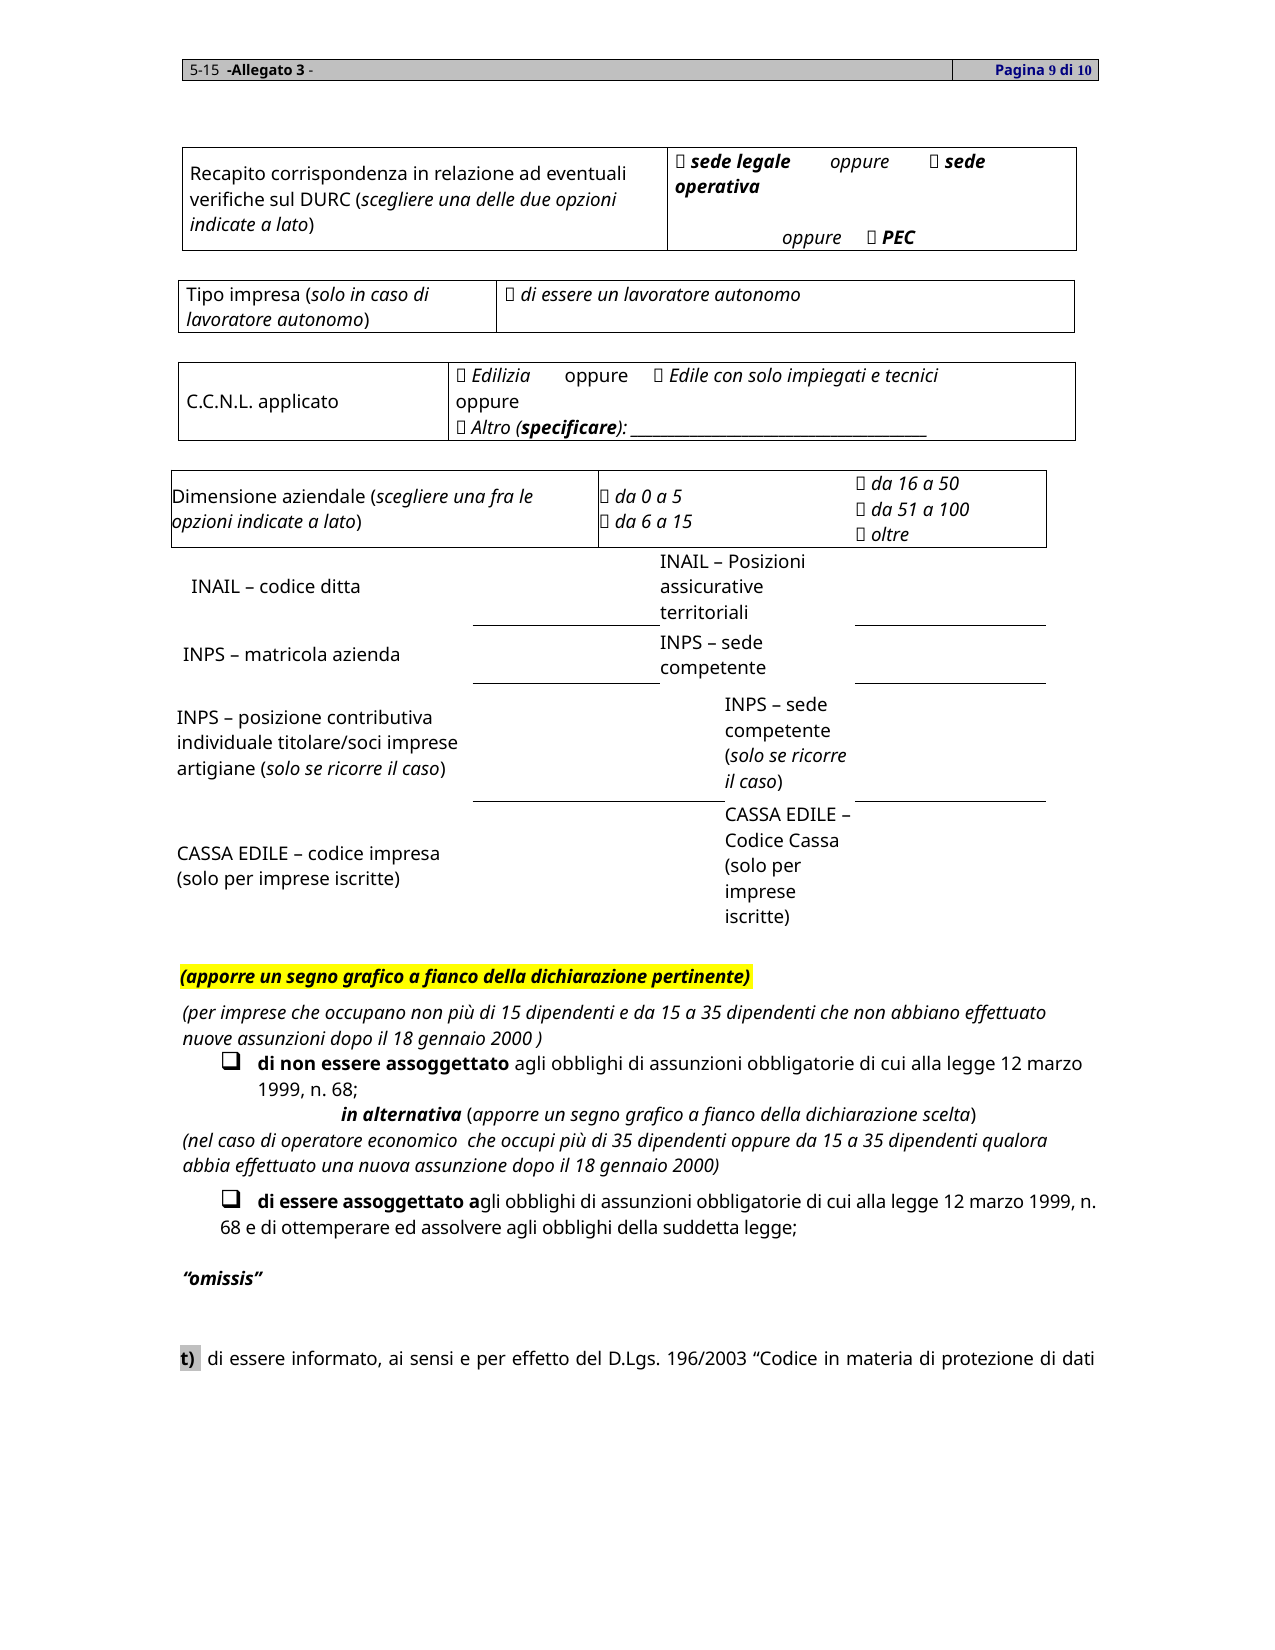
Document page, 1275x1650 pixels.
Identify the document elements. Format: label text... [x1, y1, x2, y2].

table_header [1051, 470, 1056, 547]
text (per imprese che occupano non più di 15 dipendenti e da 15 a 35 dipendenti che non abbiano effettuato nuove assunzioni dopo il 18 gennaio 2000 ) [182, 999, 1097, 1051]
table_cell [1083, 625, 1092, 683]
table_cell [171, 801, 177, 929]
table_header Recapito corrispondenza in relazione ad eventuali verifiche sul DURC (scegliere una delle due opzioni indicate a lato) [183, 148, 667, 250]
table_cell [1046, 801, 1051, 929]
table_cell INPS – matricola azienda [183, 625, 472, 683]
table_cell [1051, 547, 1056, 625]
table_cell [1051, 683, 1088, 801]
table_header  sede legale oppure  sede operativa oppure  PEC [668, 148, 1076, 250]
table_cell [1060, 547, 1092, 625]
table_header Tipo impresa (solo in caso di lavoratore autonomo) [179, 281, 496, 332]
table_cell [473, 626, 660, 683]
table_cell CASSA EDILE – codice impresa (solo per imprese iscritte) [177, 801, 472, 929]
table_cell oppure [449, 388, 1075, 413]
table_cell [473, 548, 660, 625]
table_cell [855, 802, 1046, 929]
table_cell [1046, 547, 1051, 625]
table_cell CASSA EDILE – Codice Cassa (solo per imprese iscritte) [725, 801, 855, 929]
table_header  da 16 a 50  da 51 a 100  oltre [855, 471, 1046, 547]
table_header  da 0 a 5  da 6 a 15 [599, 471, 855, 547]
table_cell [1056, 547, 1060, 625]
table_cell INPS – posizione contributiva individuale titolare/soci imprese artigiane (solo se ricorre il caso) [177, 683, 472, 801]
table_cell [1051, 801, 1088, 929]
table_header  Edilizia oppure  Edile con solo impiegati e tecnici [449, 363, 1075, 387]
table_cell [171, 683, 177, 801]
text “omissis” [182, 1265, 1097, 1291]
table_header Dimensione aziendale (scegliere una fra le opzioni indicate a lato) [172, 471, 598, 547]
text t) di essere informato, ai sensi e per effetto del D.Lgs. 196/2003 “Codice in materia di protezione di dati [180, 1345, 1097, 1371]
table_cell [1046, 683, 1051, 801]
table_header C.C.N.L. applicato [179, 363, 448, 440]
table_cell [473, 683, 724, 801]
table_cell INPS – sede competente (solo se ricorre il caso) [725, 683, 855, 801]
table_cell [171, 548, 177, 625]
table_cell [473, 802, 724, 929]
table_cell [1046, 625, 1066, 683]
table_cell [855, 626, 1046, 683]
table_cell [171, 625, 183, 683]
table_header [1056, 470, 1092, 547]
text (nel caso di operatore economico che occupi più di 35 dipendenti oppure da 15 a 35 dipendenti qualora abbia effettuato una nuova assunzione dopo il 18 gennaio 2000) [182, 1127, 1097, 1178]
table_cell [1066, 625, 1083, 683]
text in alternativa (apporre un segno grafico a fianco della dichiarazione scelta) [220, 1102, 1097, 1127]
table_cell INPS – sede competente [660, 625, 855, 683]
list di non essere assoggettato agli obblighi di assunzioni obbligatorie di cui alla legge 12 marzo 1999, n. 68; [220, 1051, 1097, 1102]
list di essere assoggettato agli obblighi di assunzioni obbligatorie di cui alla legge 12 marzo 1999, n. 68 e di ottemperare ed assolvere agli obblighi della suddetta legge; [220, 1189, 1097, 1240]
text (apporre un segno grafico a fianco della dichiarazione pertinente) [180, 964, 1097, 989]
table_cell [1088, 801, 1092, 929]
table_cell [1088, 683, 1092, 801]
table_cell INAIL – codice ditta [177, 548, 472, 625]
table_cell  Altro (specificare): ________________________________________ [449, 413, 1075, 440]
table_header  di essere un lavoratore autonomo [497, 281, 1074, 332]
table_header [1047, 470, 1051, 547]
table_cell [855, 684, 1046, 801]
table_cell [855, 548, 1046, 625]
table_cell INAIL – Posizioni assicurative territoriali [660, 548, 855, 625]
